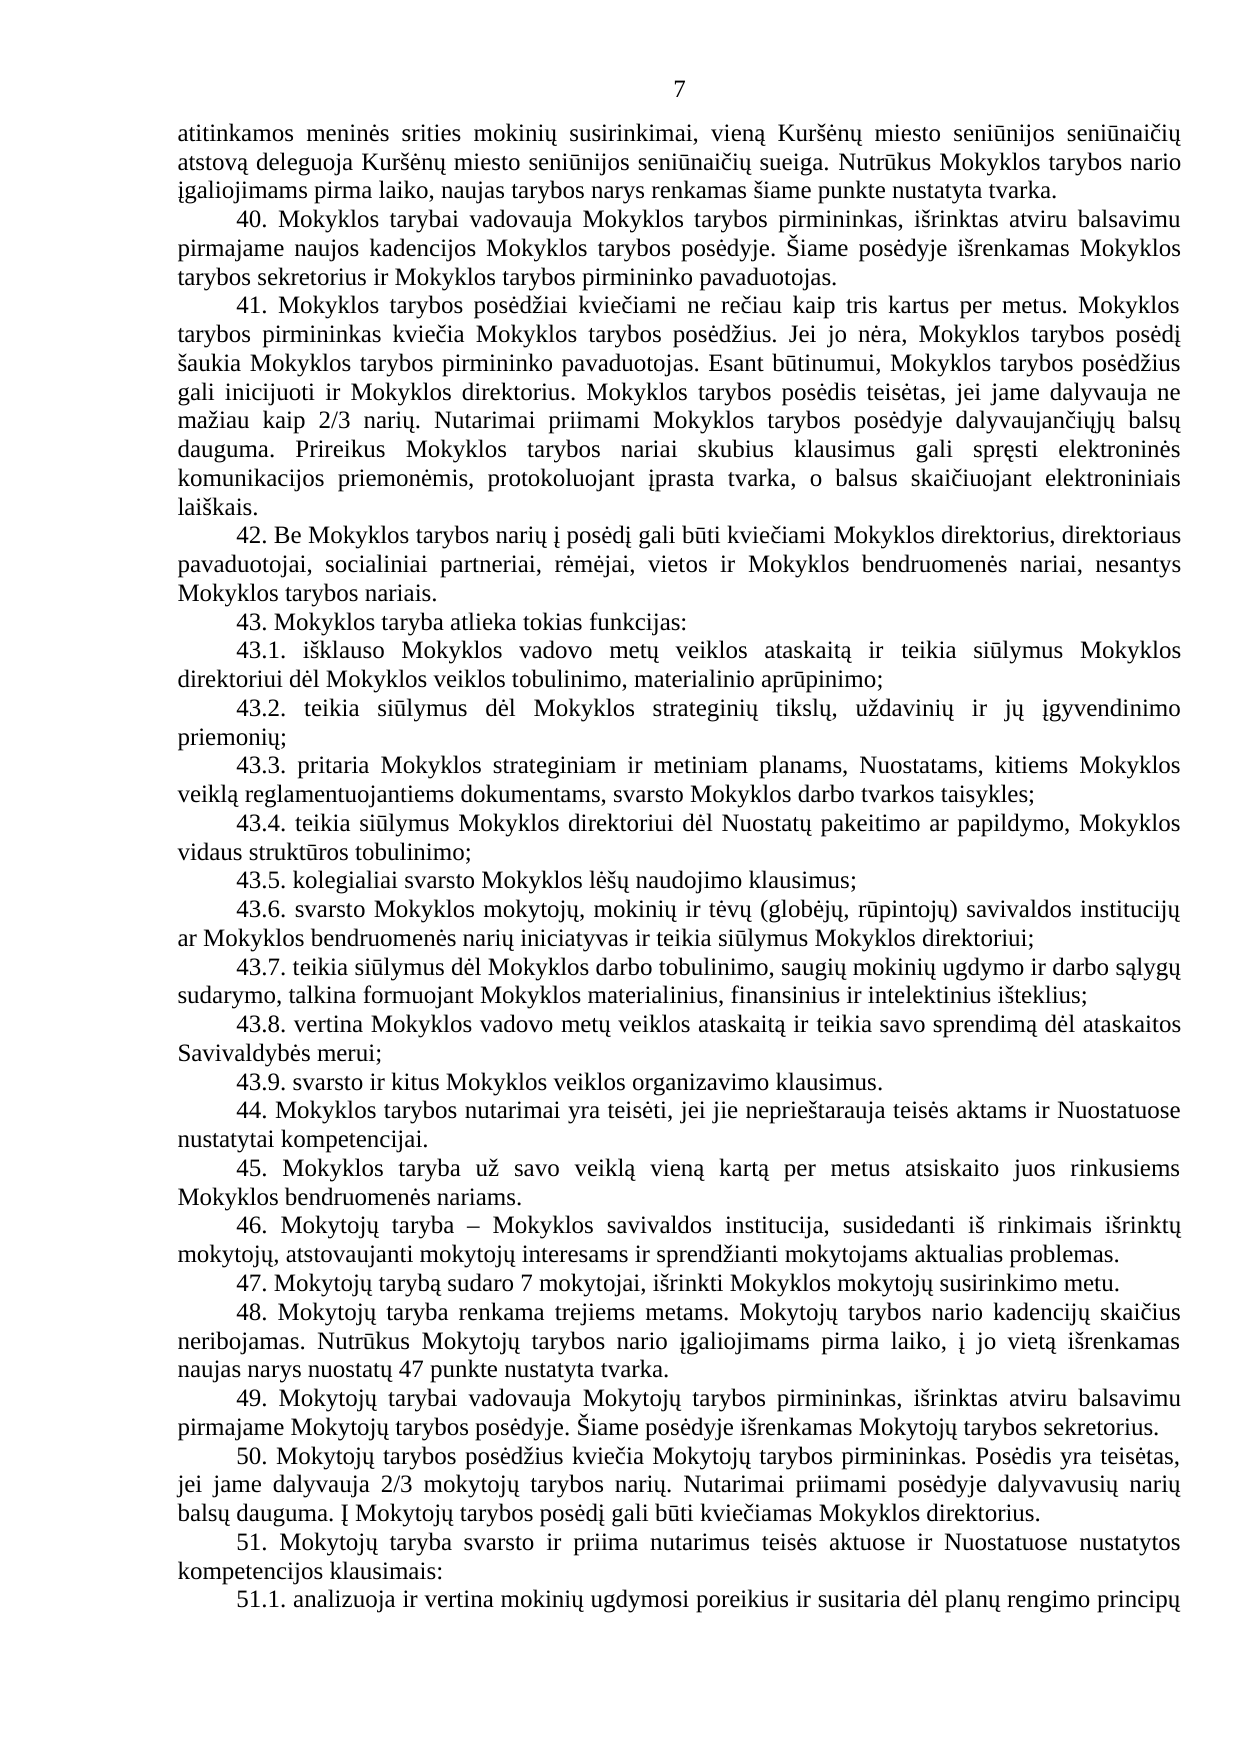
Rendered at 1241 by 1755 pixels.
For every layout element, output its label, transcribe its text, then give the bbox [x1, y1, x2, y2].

text 43.9. svarsto ir kitus Mokyklos veiklos organizavimo klausimus. [177, 1067, 1181, 1096]
text 49. Mokytojų tarybai vadovauja Mokytojų tarybos pirmininkas, išrinktas atviru balsavimu pirmajame Mokytojų tarybos posėdyje. Šiame posėdyje išrenkamas Mokytojų tarybos sekretorius. [177, 1383, 1181, 1441]
text 43.2. teikia siūlymus dėl Mokyklos strateginių tikslų, uždavinių ir jų įgyvendinimo priemonių; [177, 693, 1181, 751]
text 43. Mokyklos taryba atlieka tokias funkcijas: [177, 607, 1181, 636]
text 43.7. teikia siūlymus dėl Mokyklos darbo tobulinimo, saugių mokinių ugdymo ir darbo sąlygų sudarymo, talkina formuojant Mokyklos materialinius, finansinius ir intelektinius išteklius; [177, 952, 1181, 1009]
text 43.8. vertina Mokyklos vadovo metų veiklos ataskaitą ir teikia savo sprendimą dėl ataskaitos Savivaldybės merui; [177, 1009, 1181, 1067]
text 45. Mokyklos taryba už savo veiklą vieną kartą per metus atsiskaito juos rinkusiems Mokyklos bendruomenės nariams. [177, 1153, 1181, 1211]
text 44. Mokyklos tarybos nutarimai yra teisėti, jei jie neprieštarauja teisės aktams ir Nuostatuose nustatytai kompetencijai. [177, 1096, 1181, 1153]
text 50. Mokytojų tarybos posėdžius kviečia Mokytojų tarybos pirmininkas. Posėdis yra teisėtas, jei jame dalyvauja 2/3 mokytojų tarybos narių. Nutarimai priimami posėdyje dalyvavusių narių balsų dauguma. Į Mokytojų tarybos posėdį gali būti kviečiamas Mokyklos direktorius. [177, 1441, 1181, 1527]
text 43.4. teikia siūlymus Mokyklos direktoriui dėl Nuostatų pakeitimo ar papildymo, Mokyklos vidaus struktūros tobulinimo; [177, 808, 1181, 866]
text 51.1. analizuoja ir vertina mokinių ugdymosi poreikius ir susitaria dėl planų rengimo principų [177, 1584, 1181, 1613]
text 41. Mokyklos tarybos posėdžiai kviečiami ne rečiau kaip tris kartus per metus. Mokyklos tarybos pirmininkas kviečia Mokyklos tarybos posėdžius. Jei jo nėra, Mokyklos tarybos posėdį šaukia Mokyklos tarybos pirmininko pavaduotojas. Esant būtinumui, Mokyklos tarybos posėdžius gali inicijuoti ir Mokyklos direktorius. Mokyklos tarybos posėdis teisėtas, jei jame dalyvauja ne mažiau kaip 2/3 narių. Nutarimai priimami Mokyklos tarybos posėdyje dalyvaujančiųjų balsų dauguma. Prireikus Mokyklos tarybos nariai skubius klausimus gali spręsti elektroninės komunikacijos priemonėmis, protokoluojant įprasta tvarka, o balsus skaičiuojant elektroniniais laiškais. [177, 291, 1181, 521]
text 48. Mokytojų taryba renkama trejiems metams. Mokytojų tarybos nario kadencijų skaičius neribojamas. Nutrūkus Mokytojų tarybos nario įgaliojimams pirma laiko, į jo vietą išrenkamas naujas narys nuostatų 47 punkte nustatyta tvarka. [177, 1297, 1181, 1383]
text 43.3. pritaria Mokyklos strateginiam ir metiniam planams, Nuostatams, kitiems Mokyklos veiklą reglamentuojantiems dokumentams, svarsto Mokyklos darbo tvarkos taisykles; [177, 751, 1181, 808]
text 51. Mokytojų taryba svarsto ir priima nutarimus teisės aktuose ir Nuostatuose nustatytos kompetencijos klausimais: [177, 1527, 1181, 1584]
text atitinkamos meninės srities mokinių susirinkimai, vieną Kuršėnų miesto seniūnijos seniūnaičių atstovą deleguoja Kuršėnų miesto seniūnijos seniūnaičių sueiga. Nutrūkus Mokyklos tarybos nario įgaliojimams pirma laiko, naujas tarybos narys renkamas šiame punkte nustatyta tvarka. [177, 118, 1181, 204]
text 47. Mokytojų tarybą sudaro 7 mokytojai, išrinkti Mokyklos mokytojų susirinkimo metu. [177, 1268, 1181, 1297]
text 43.6. svarsto Mokyklos mokytojų, mokinių ir tėvų (globėjų, rūpintojų) savivaldos institucijų ar Mokyklos bendruomenės narių iniciatyvas ir teikia siūlymus Mokyklos direktoriui; [177, 894, 1181, 952]
text 43.5. kolegialiai svarsto Mokyklos lėšų naudojimo klausimus; [177, 866, 1181, 894]
text 40. Mokyklos tarybai vadovauja Mokyklos tarybos pirmininkas, išrinktas atviru balsavimu pirmajame naujos kadencijos Mokyklos tarybos posėdyje. Šiame posėdyje išrenkamas Mokyklos tarybos sekretorius ir Mokyklos tarybos pirmininko pavaduotojas. [177, 204, 1181, 291]
text 46. Mokytojų taryba – Mokyklos savivaldos institucija, susidedanti iš rinkimais išrinktų mokytojų, atstovaujanti mokytojų interesams ir sprendžianti mokytojams aktualias problemas. [177, 1211, 1181, 1268]
text 43.1. išklauso Mokyklos vadovo metų veiklos ataskaitą ir teikia siūlymus Mokyklos direktoriui dėl Mokyklos veiklos tobulinimo, materialinio aprūpinimo; [177, 636, 1181, 693]
text 42. Be Mokyklos tarybos narių į posėdį gali būti kviečiami Mokyklos direktorius, direktoriaus pavaduotojai, socialiniai partneriai, rėmėjai, vietos ir Mokyklos bendruomenės nariai, nesantys Mokyklos tarybos nariais. [177, 521, 1181, 607]
